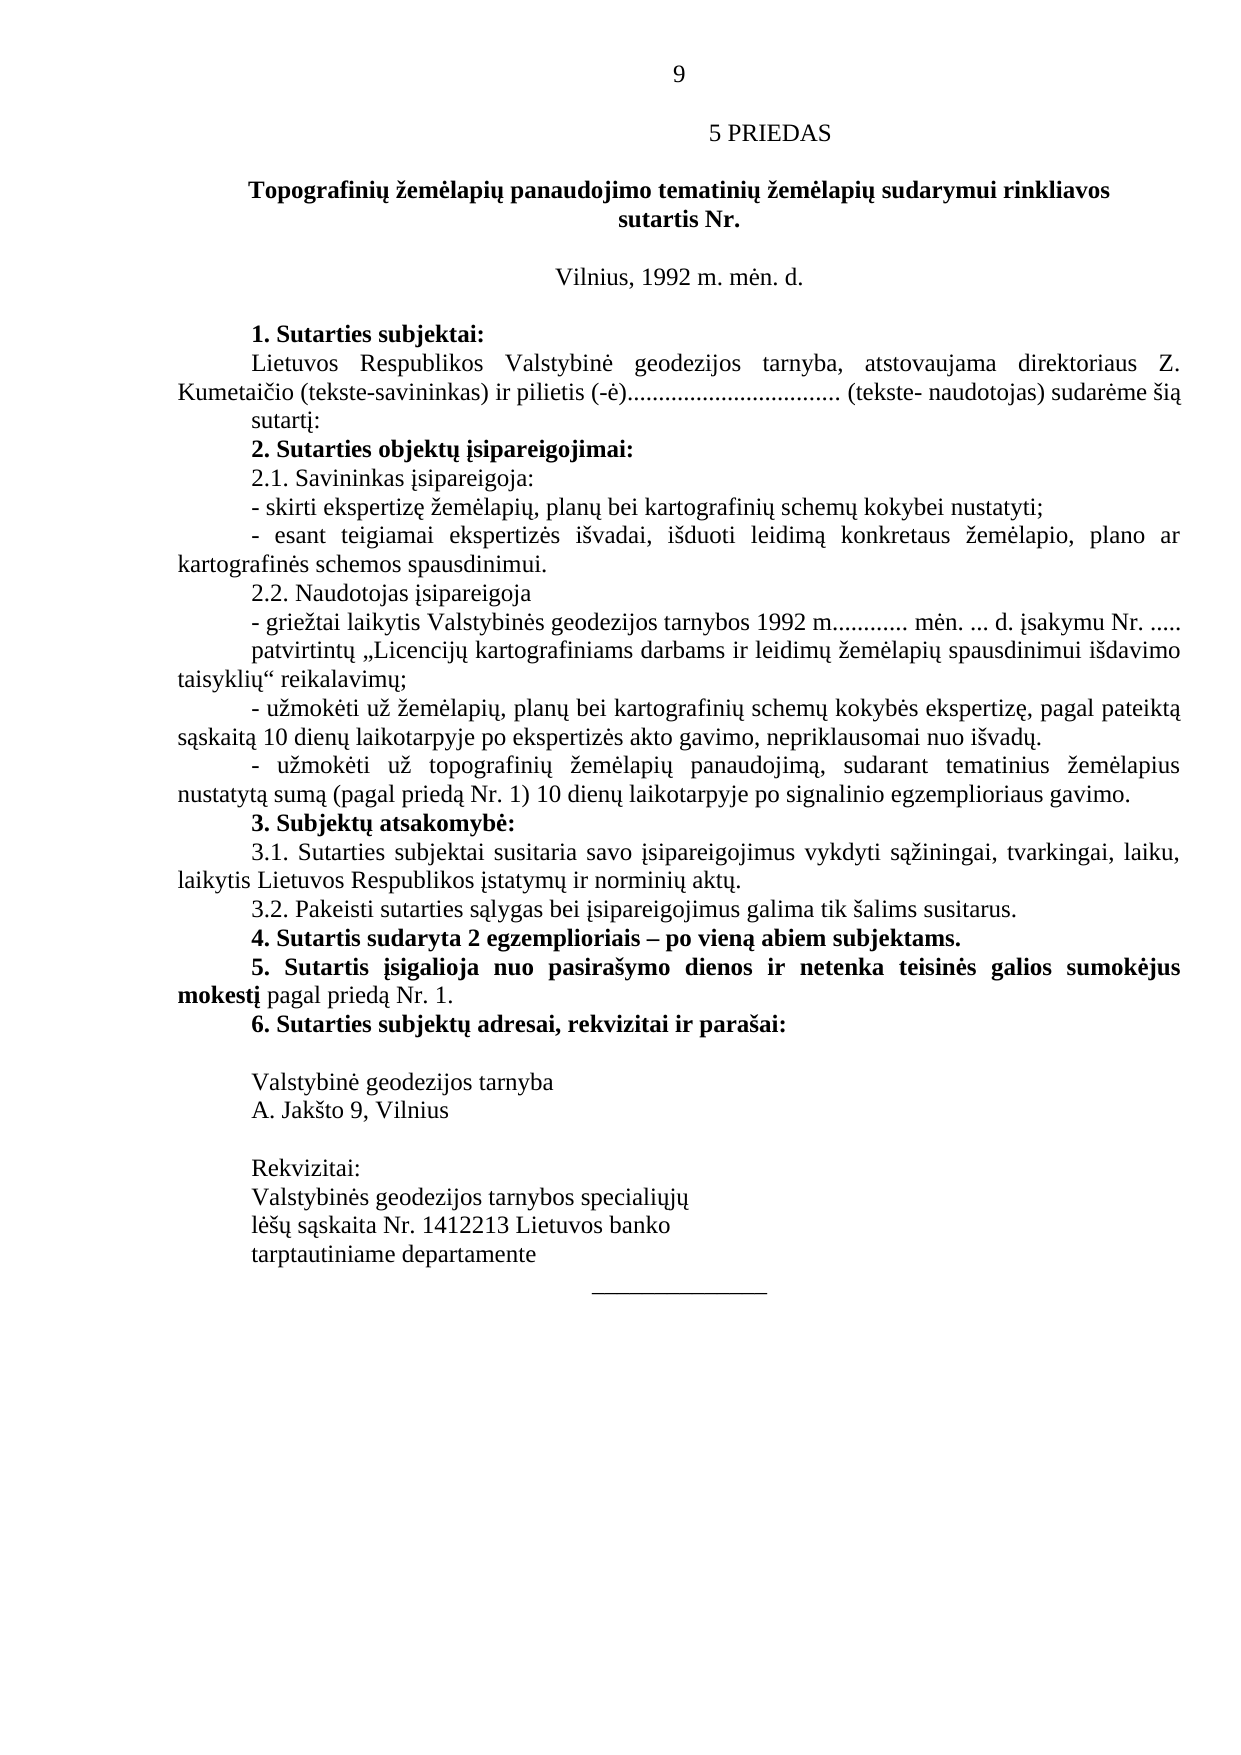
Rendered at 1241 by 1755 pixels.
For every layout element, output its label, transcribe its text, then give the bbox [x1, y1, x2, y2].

text 2.2. Naudotojas įsipareigoja [177, 578, 1181, 607]
text sutartis Nr. [177, 204, 1181, 233]
text tarptautiniame departamente [177, 1239, 1181, 1268]
text 5. Sutartis įsigalioja nuo pasirašymo dienos ir netenka teisinės galios sumokėjus mokestį pagal priedą Nr. 1. [177, 952, 1181, 1009]
text 1. Sutarties subjektai: [177, 319, 1181, 348]
text - užmokėti už žemėlapių, planų bei kartografinių schemų kokybės ekspertizę, pagal pateiktą sąskaitą 10 dienų laikotarpyje po ekspertizės akto gavimo, nepriklausomai nuo išvadų. [177, 693, 1181, 751]
text Valstybinės geodezijos tarnybos specialiųjų [177, 1182, 1181, 1211]
text 3. Subjektų atsakomybė: [177, 808, 1181, 837]
text 4. Sutartis sudaryta 2 egzemplioriais – po vieną abiem subjektams. [177, 923, 1181, 952]
text sutartį: [177, 406, 1181, 434]
text Lietuvos Respublikos Valstybinė geodezijos tarnyba, atstovaujama direktoriaus Z. Kumetaičio (tekste-savininkas) ir pilietis (-ė) (tekste- naudotojas) sudarėme šią [177, 348, 1181, 406]
text 3.1. Sutarties subjektai susitaria savo įsipareigojimus vykdyti sąžiningai, tvarkingai, laiku, laikytis Lietuvos Respublikos įstatymų ir norminių aktų. [177, 837, 1181, 894]
text 2. Sutarties objektų įsipareigojimai: [177, 434, 1181, 463]
text ______________ [177, 1268, 1181, 1297]
text Topografinių žemėlapių panaudojimo tematinių žemėlapių sudarymui rinkliavos [177, 176, 1181, 204]
text 6. Sutarties subjektų adresai, rekvizitai ir parašai: [177, 1009, 1181, 1038]
text - griežtai laikytis Valstybinės geodezijos tarnybos 1992 m mėn. ... d. įsakymu Nr. ..... [177, 607, 1181, 636]
text lėšų sąskaita Nr. 1412213 Lietuvos banko [177, 1211, 1181, 1239]
text - skirti ekspertizę žemėlapių, planų bei kartografinių schemų kokybei nustatyti; [177, 492, 1181, 521]
text Valstybinė geodezijos tarnyba [177, 1067, 1181, 1096]
text 5 PRIEDAS [177, 118, 1181, 147]
text 3.2. Pakeisti sutarties sąlygas bei įsipareigojimus galima tik šalims susitarus. [177, 894, 1181, 923]
text patvirtintų „Licencijų kartografiniams darbams ir leidimų žemėlapių spausdinimui išdavimo taisyklių“ reikalavimų; [177, 636, 1181, 693]
text - esant teigiamai ekspertizės išvadai, išduoti leidimą konkretaus žemėlapio, plano ar kartografinės schemos spausdinimui. [177, 521, 1181, 578]
text Vilnius, 1992 m. mėn. d. [177, 262, 1181, 291]
text - užmokėti už topografinių žemėlapių panaudojimą, sudarant tematinius žemėlapius nustatytą sumą (pagal priedą Nr. 1) 10 dienų laikotarpyje po signalinio egzemplioriaus gavimo. [177, 751, 1181, 808]
text Rekvizitai: [177, 1153, 1181, 1182]
text 2.1. Savininkas įsipareigoja: [177, 463, 1181, 492]
text A. Jakšto 9, Vilnius [177, 1096, 1181, 1124]
